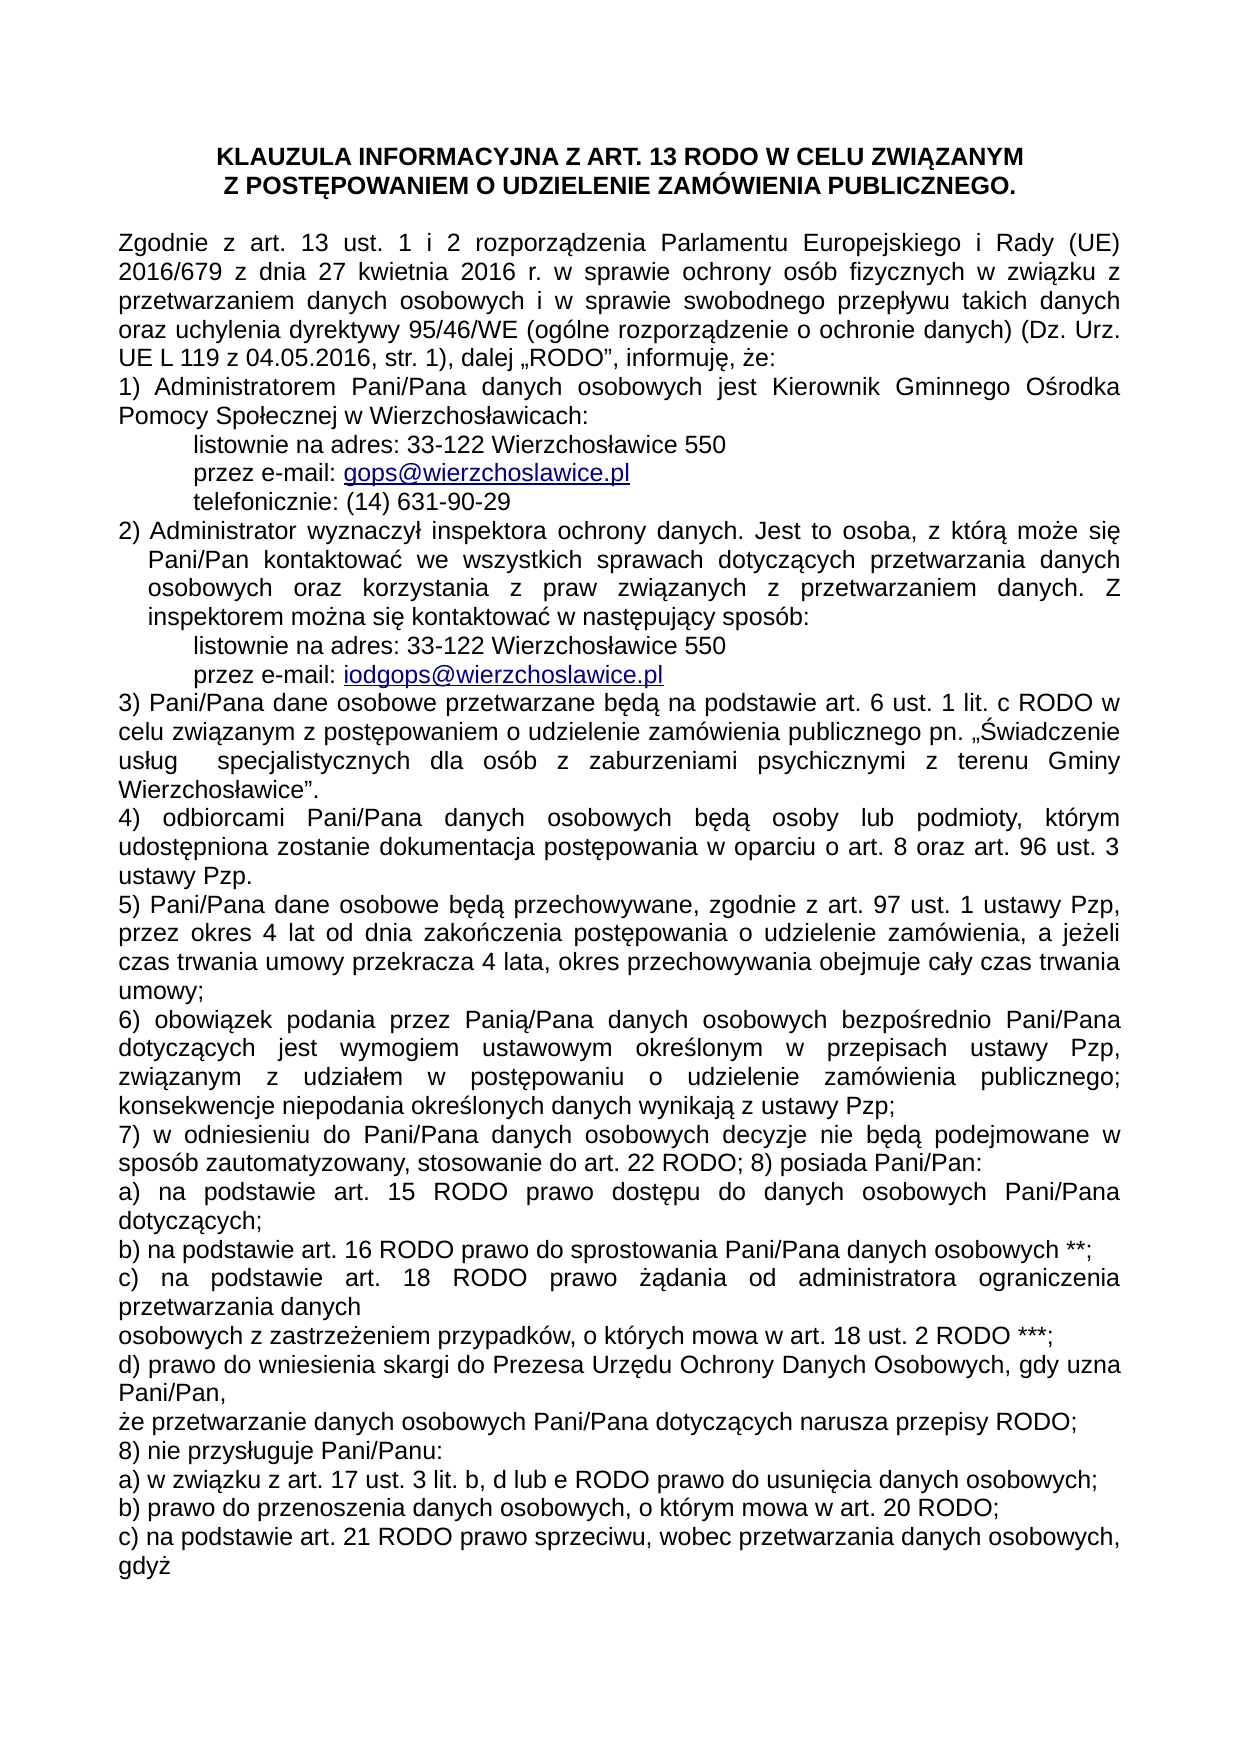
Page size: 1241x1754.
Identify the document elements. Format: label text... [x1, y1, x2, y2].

text 1) Administratorem Pani/Pana danych osobowych jest Kierownik Gminnego Ośrodka Pomocy Społecznej w Wierzchosławicach: [118, 372, 1122, 429]
text c) na podstawie art. 18 RODO prawo żądania od administratora ograniczenia przetwarzania danych [118, 1263, 1122, 1321]
text a) w związku z art. 17 ust. 3 lit. b, d lub e RODO prawo do usunięcia danych osobowych; [118, 1464, 1122, 1493]
text c) na podstawie art. 21 RODO prawo sprzeciwu, wobec przetwarzania danych osobowych, gdyż [118, 1522, 1122, 1579]
text a) na podstawie art. 15 RODO prawo dostępu do danych osobowych Pani/Pana dotyczących; [118, 1177, 1122, 1234]
text 2) Administrator wyznaczył inspektora ochrony danych. Jest to osoba, z którą może się Pani/Pan kontaktować we wszystkich sprawach dotyczących przetwarzania danych osobowych oraz korzystania z praw związanych z przetwarzaniem danych. Z inspektorem można się kontaktować w następujący sposób: [118, 516, 1122, 631]
list listownie na adres: 33-122 Wierzchosławice 550 [193, 429, 1122, 458]
text 3) Pani/Pana dane osobowe przetwarzane będą na podstawie art. 6 ust. 1 lit. c RODO w celu związanym z postępowaniem o udzielenie zamówienia publicznego pn. „Świadczenie usług specjalistycznych dla osób z zaburzeniami psychicznymi z terenu Gminy Wierzchosławice”. [118, 688, 1122, 803]
text 5) Pani/Pana dane osobowe będą przechowywane, zgodnie z art. 97 ust. 1 ustawy Pzp, przez okres 4 lat od dnia zakończenia postępowania o udzielenie zamówienia, a jeżeli czas trwania umowy przekracza 4 lata, okres przechowywania obejmuje cały czas trwania umowy; [118, 889, 1122, 1004]
list przez e-mail: gops@wierzchoslawice.pl [193, 458, 1122, 487]
text KLAUZULA INFORMACYJNA Z ART. 13 RODO W CELU ZWIĄZANYM Z POSTĘPOWANIEM O UDZIELENIE ZAMÓWIENIA PUBLICZNEGO. [118, 142, 1122, 199]
text że przetwarzanie danych osobowych Pani/Pana dotyczących narusza przepisy RODO; [118, 1407, 1122, 1436]
text 8) nie przysługuje Pani/Panu: [118, 1436, 1122, 1464]
text osobowych z zastrzeżeniem przypadków, o których mowa w art. 18 ust. 2 RODO ***; [118, 1321, 1122, 1349]
text Zgodnie z art. 13 ust. 1 i 2 rozporządzenia Parlamentu Europejskiego i Rady (UE) 2016/679 z dnia 27 kwietnia 2016 r. w sprawie ochrony osób fizycznych w związku z przetwarzaniem danych osobowych i w sprawie swobodnego przepływu takich danych oraz uchylenia dyrektywy 95/46/WE (ogólne rozporządzenie o ochronie danych) (Dz. Urz. UE L 119 z 04.05.2016, str. 1), dalej „RODO”, informuję, że: [118, 228, 1122, 372]
text b) na podstawie art. 16 RODO prawo do sprostowania Pani/Pana danych osobowych **; [118, 1234, 1122, 1263]
text b) prawo do przenoszenia danych osobowych, o którym mowa w art. 20 RODO; [118, 1493, 1122, 1522]
text d) prawo do wniesienia skargi do Prezesa Urzędu Ochrony Danych Osobowych, gdy uzna Pani/Pan, [118, 1349, 1122, 1407]
list listownie na adres: 33-122 Wierzchosławice 550 [193, 631, 1122, 659]
list przez e-mail: iodgops@wierzchoslawice.pl [193, 659, 1122, 688]
list telefonicznie: (14) 631-90-29 [193, 487, 1122, 516]
text 7) w odniesieniu do Pani/Pana danych osobowych decyzje nie będą podejmowane w sposób zautomatyzowany, stosowanie do art. 22 RODO; 8) posiada Pani/Pan: [118, 1119, 1122, 1177]
text 6) obowiązek podania przez Panią/Pana danych osobowych bezpośrednio Pani/Pana dotyczących jest wymogiem ustawowym określonym w przepisach ustawy Pzp, związanym z udziałem w postępowaniu o udzielenie zamówienia publicznego; konsekwencje niepodania określonych danych wynikają z ustawy Pzp; [118, 1004, 1122, 1119]
text 4) odbiorcami Pani/Pana danych osobowych będą osoby lub podmioty, którym udostępniona zostanie dokumentacja postępowania w oparciu o art. 8 oraz art. 96 ust. 3 ustawy Pzp. [118, 803, 1122, 889]
